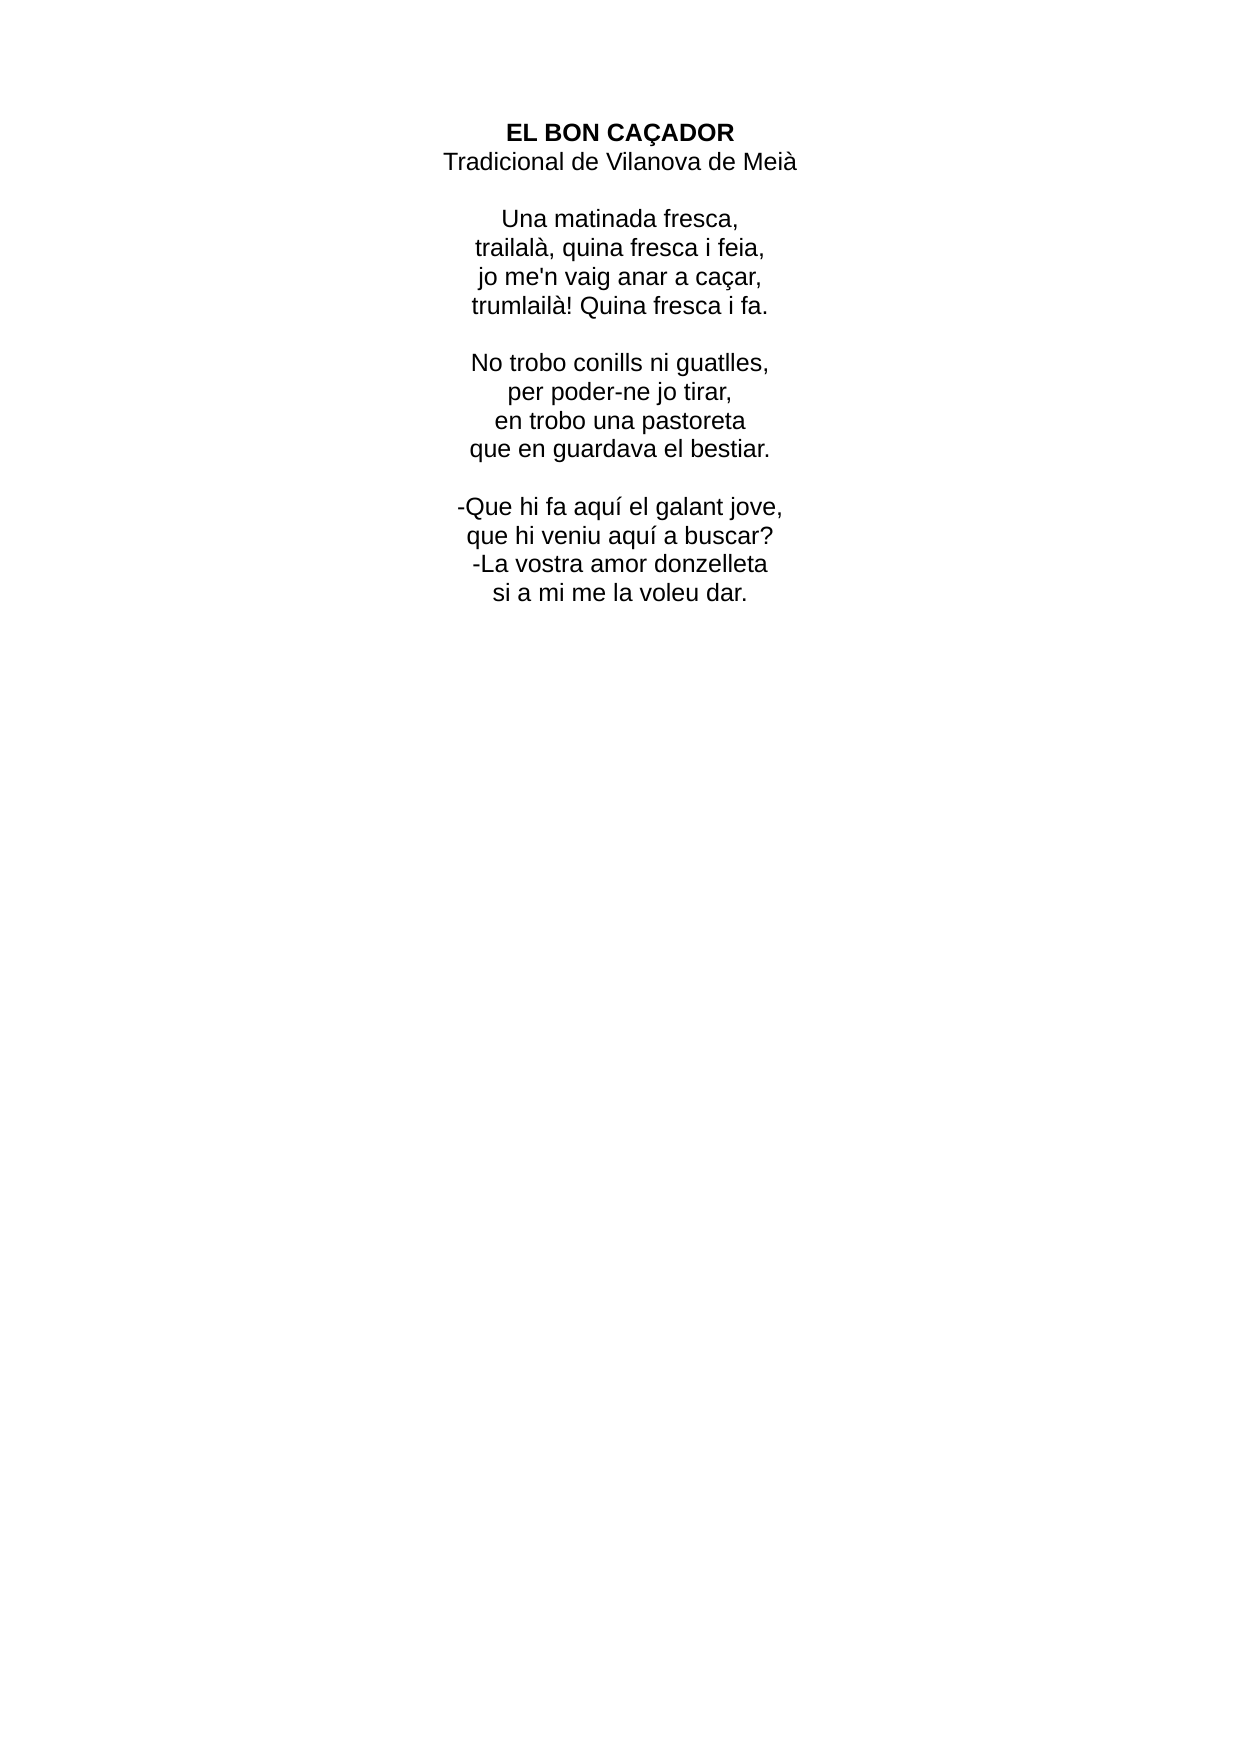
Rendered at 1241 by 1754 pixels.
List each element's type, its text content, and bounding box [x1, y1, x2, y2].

text trumlailà! Quina fresca i fa. [118, 291, 1122, 319]
text -Que hi fa aquí el galant jove, [118, 492, 1122, 521]
text Una matinada fresca, [118, 204, 1122, 233]
text en trobo una pastoreta [118, 406, 1122, 434]
text Tradicional de Vilanova de Meià [118, 147, 1122, 176]
text que en guardava el bestiar. [118, 434, 1122, 463]
text EL BON CAÇADOR [118, 118, 1122, 147]
text que hi veniu aquí a buscar? [118, 521, 1122, 549]
text -La vostra amor donzelleta [118, 549, 1122, 578]
text per poder-ne jo tirar, [118, 377, 1122, 406]
text trailalà, quina fresca i feia, [118, 233, 1122, 262]
text No trobo conills ni guatlles, [118, 348, 1122, 377]
text si a mi me la voleu dar. [118, 578, 1122, 607]
text jo me'n vaig anar a caçar, [118, 262, 1122, 291]
